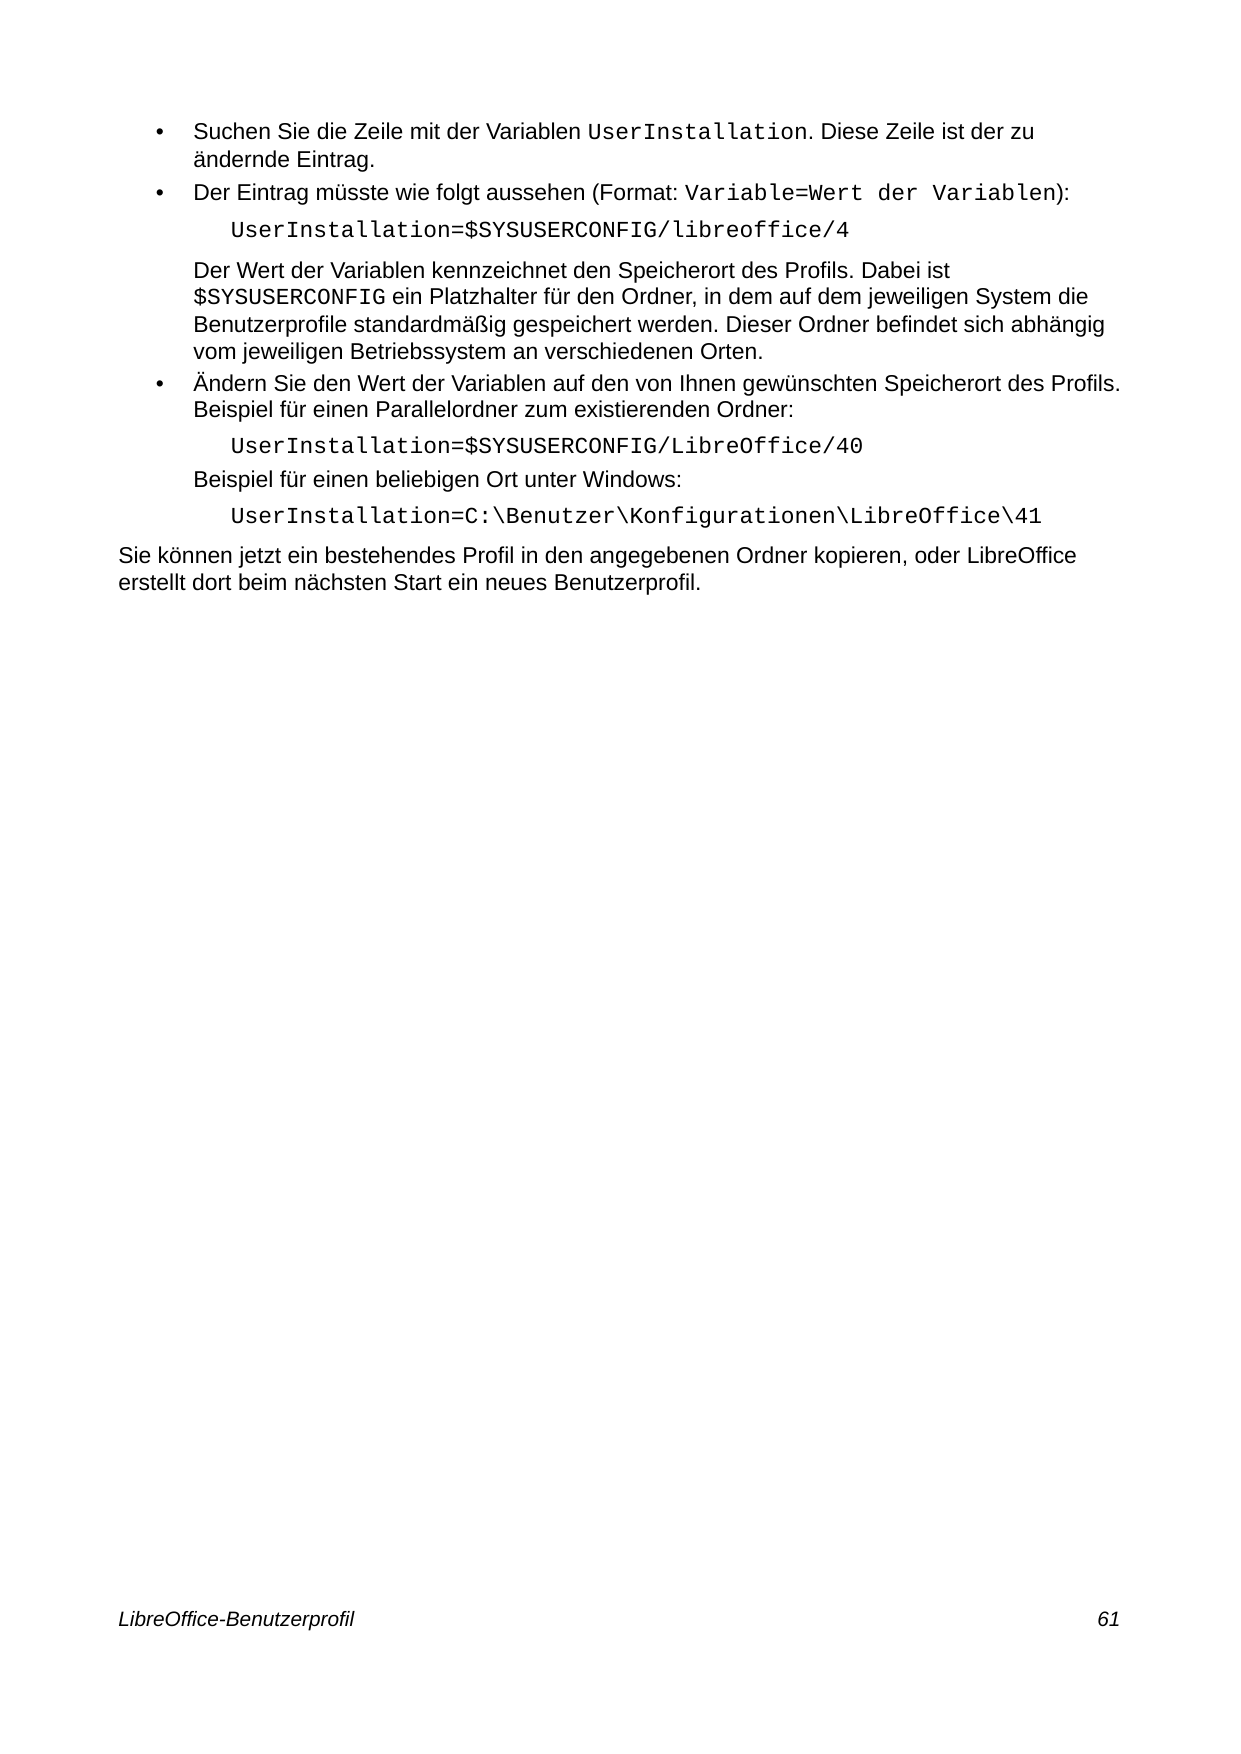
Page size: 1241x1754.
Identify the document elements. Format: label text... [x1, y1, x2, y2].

list Ändern Sie den Wert der Variablen auf den von Ihnen gewünschten Speicherort des Profils. Beispiel für einen Parallelordner zum existierenden Ordner: [156, 370, 1122, 423]
list UserInstallation=$SYSUSERCONFIG/LibreOffice/40 [193, 434, 1122, 460]
text Der Wert der Variablen kennzeichnet den Speicherort des Profils. Dabei ist $SYSUSERCONFIG ein Platzhalter für den Ordner, in dem auf dem jeweiligen System die Benutzerprofile standardmäßig gespeichert werden. Dieser Ordner befindet sich abhängig vom jeweiligen Betriebssystem an verschiedenen Orten. [193, 257, 1122, 364]
list UserInstallation=$SYSUSERCONFIG/libreoffice/4 [193, 219, 1122, 245]
list Beispiel für einen beliebigen Ort unter Windows: [156, 466, 1122, 493]
text Sie können jetzt ein bestehendes Profil in den angegebenen Ordner kopieren, oder LibreOffice erstellt dort beim nächsten Start ein neues Benutzerprofil. [118, 542, 1122, 595]
list Der Eintrag müsste wie folgt aussehen (Format: Variable=Wert der Variablen): [156, 179, 1122, 207]
list Suchen Sie die Zeile mit der Variablen UserInstallation. Diese Zeile ist der zu ändernde Eintrag. [156, 118, 1122, 173]
list UserInstallation=C:\Benutzer\Konfigurationen\LibreOffice\41 [193, 504, 1122, 530]
